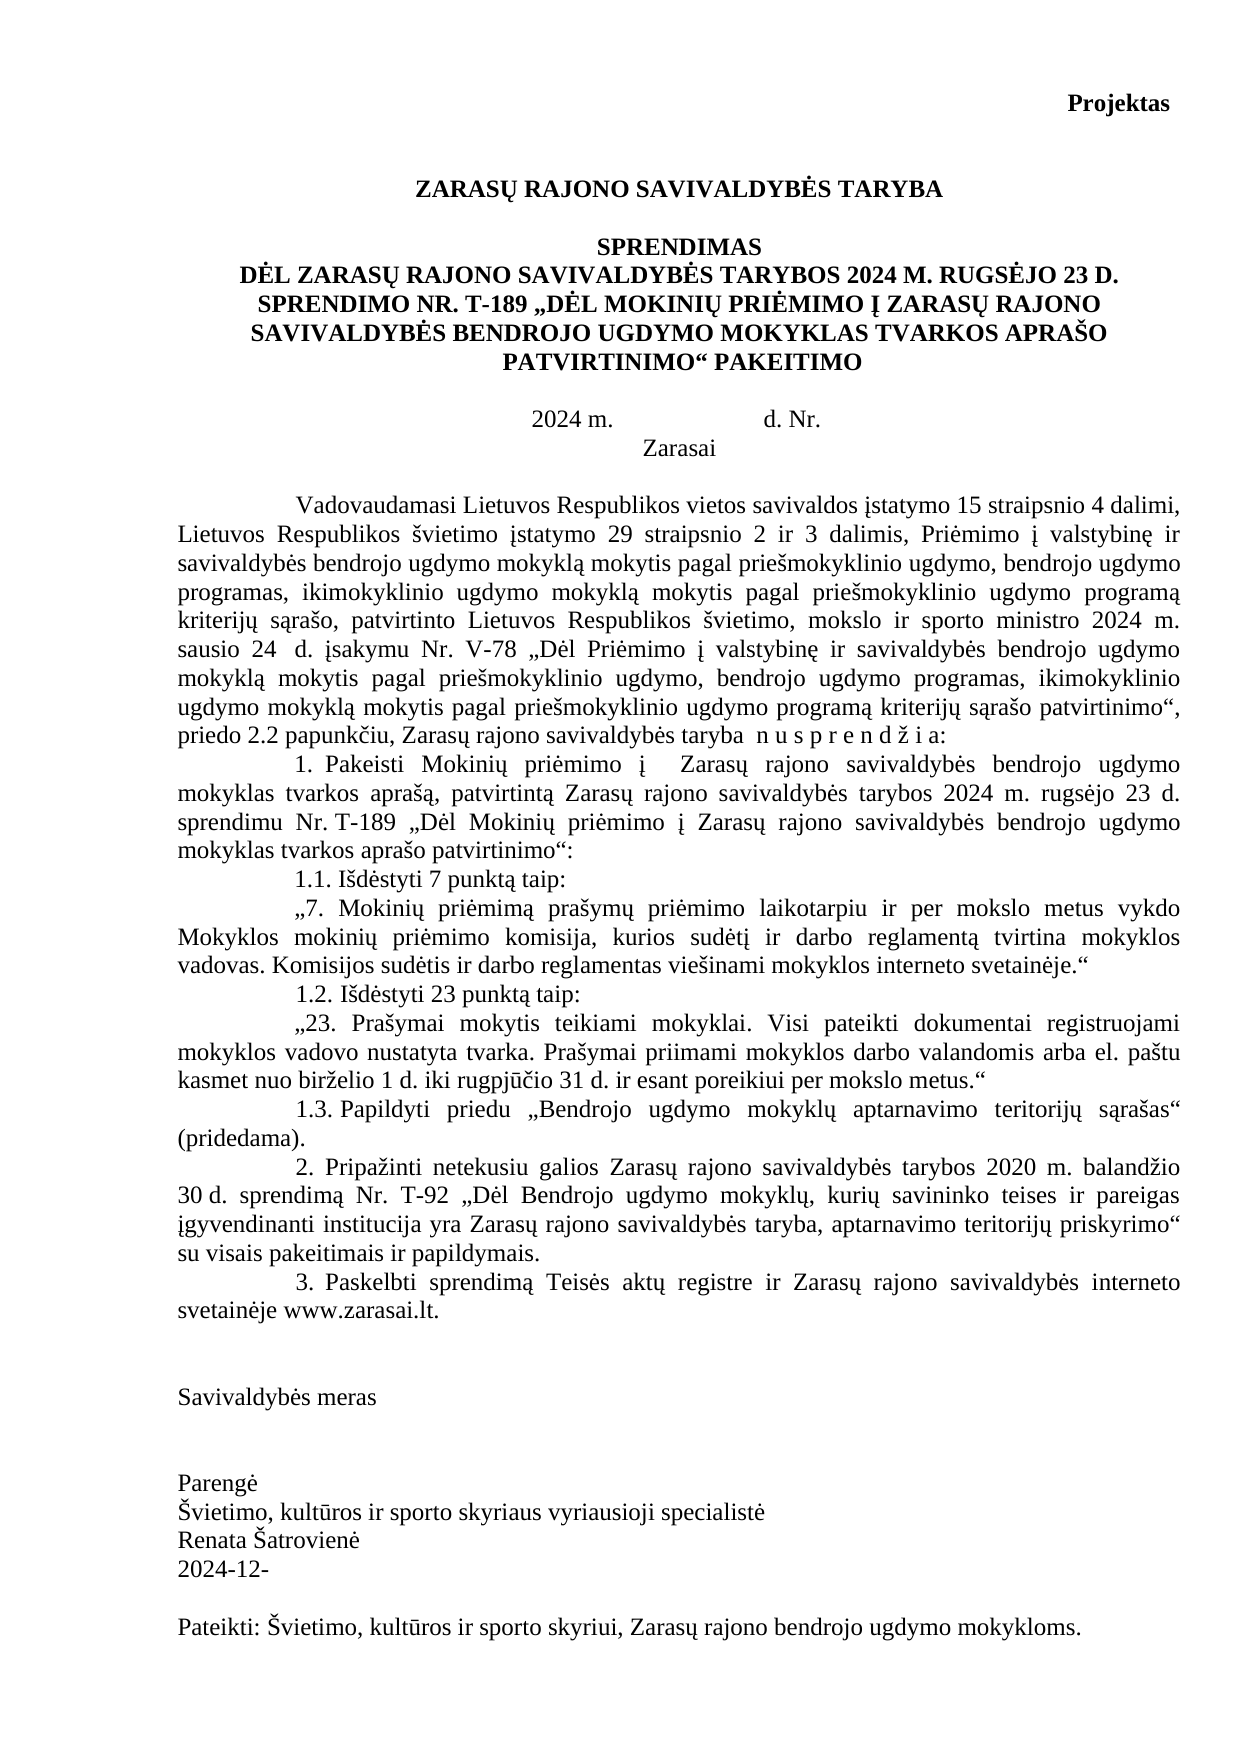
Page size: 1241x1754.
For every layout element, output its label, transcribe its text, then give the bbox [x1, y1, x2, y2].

text „23. Prašymai mokytis teikiami mokyklai. Visi pateikti dokumentai registruojami mokyklos vadovo nustatyta tvarka. Prašymai priimami mokyklos darbo valandomis arba el. paštu kasmet nuo birželio 1 d. iki rugpjūčio 31 d. ir esant poreikiui per mokslo metus.“ [177, 1008, 1181, 1094]
table_header [668, 1382, 871, 1410]
table_header Savivaldybės meras [166, 1382, 668, 1410]
table_cell Zarasų rajono savivaldybės taryba [177, 174, 1181, 203]
text 1.2. Išdėstyti 23 punktą taip: [177, 979, 1181, 1008]
text 1. Pakeisti Mokinių priėmimo į Zarasų rajono savivaldybės bendrojo ugdymo mokyklas tvarkos aprašą, patvirtintą Zarasų rajono savivaldybės tarybos 2024 m. rugsėjo 23 d. sprendimu Nr. T‑189 „Dėl Mokinių priėmimo į Zarasų rajono savivaldybės bendrojo ugdymo mokyklas tvarkos aprašo patvirtinimo“: [177, 749, 1181, 864]
table_header [871, 1382, 1167, 1410]
text Renata Šatrovienė [177, 1525, 1181, 1554]
table_cell [177, 203, 1181, 232]
table_header Projektas [177, 88, 1181, 174]
table_cell DĖL ZARASŲ RAJONO SAVIVALDYBĖS TARYBOS 2024 M. rugsėjo 23 D. SPRENDIMO NR. T-189 „DĖL MOKINIŲ PRIĖMIMO Į ZARASŲ RAJONO SAVIVALDYBĖS BENDROJO UGDYMO MOKYKLAS TVARKOS APRAŠO PATVIRTINIMO“ pakeitimo [177, 260, 1181, 375]
text 2024-12- [177, 1554, 1181, 1583]
text 3. Paskelbti sprendimą Teisės aktų registre ir Zarasų rajono savivaldybės interneto svetainėje www.zarasai.lt. [177, 1267, 1181, 1324]
table_cell SPRENDIMAS [177, 232, 1181, 260]
table_cell [177, 375, 1181, 404]
text Švietimo, kultūros ir sporto skyriaus vyriausioji specialistė [177, 1497, 1181, 1525]
text Pateikti: Švietimo, kultūros ir sporto skyriui, Zarasų rajono bendrojo ugdymo mokykloms. [177, 1612, 1181, 1640]
text 1.1. Išdėstyti 7 punktą taip: [294, 864, 1181, 893]
text „7. Mokinių priėmimą prašymų priėmimo laikotarpiu ir per mokslo metus vykdo Mokyklos mokinių priėmimo komisija, kurios sudėtį ir darbo reglamentą tvirtina mokyklos vadovas. Komisijos sudėtis ir darbo reglamentas viešinami mokyklos interneto svetainėje.“ [177, 893, 1181, 979]
table_cell 2024 m. d. Nr. [177, 404, 1181, 433]
text Vadovaudamasi Lietuvos Respublikos vietos savivaldos įstatymo 15 straipsnio 4 dalimi, Lietuvos Respublikos švietimo įstatymo 29 straipsnio 2 ir 3 dalimis, Priėmimo į valstybinę ir savivaldybės bendrojo ugdymo mokyklą mokytis pagal priešmokyklinio ugdymo, bendrojo ugdymo programas, ikimokyklinio ugdymo mokyklą mokytis pagal priešmokyklinio ugdymo programą kriterijų sąrašo, patvirtinto Lietuvos Respublikos švietimo, mokslo ir sporto ministro 2024 m. sausio 24 d. įsakymu Nr. V-78 „Dėl Priėmimo į valstybinę ir savivaldybės bendrojo ugdymo mokyklą mokytis pagal priešmokyklinio ugdymo, bendrojo ugdymo programas, ikimokyklinio ugdymo mokyklą mokytis pagal priešmokyklinio ugdymo programą kriterijų sąrašo patvirtinimo“, priedo 2.2 papunkčiu, Zarasų rajono savivaldybės taryba n u s p r e n d ž i a: [177, 490, 1181, 749]
table_cell Zarasai [177, 433, 1181, 462]
text 1.3. Papildyti priedu „Bendrojo ugdymo mokyklų aptarnavimo teritorijų sąrašas“ (pridedama). [177, 1094, 1181, 1152]
text Parengė [177, 1468, 1181, 1497]
text 2. Pripažinti netekusiu galios Zarasų rajono savivaldybės tarybos 2020 m. balandžio 30 d. sprendimą Nr. T-92 „Dėl Bendrojo ugdymo mokyklų, kurių savininko teises ir pareigas įgyvendinanti institucija yra Zarasų rajono savivaldybės taryba, aptarnavimo teritorijų priskyrimo“ su visais pakeitimais ir papildymais. [177, 1152, 1181, 1267]
